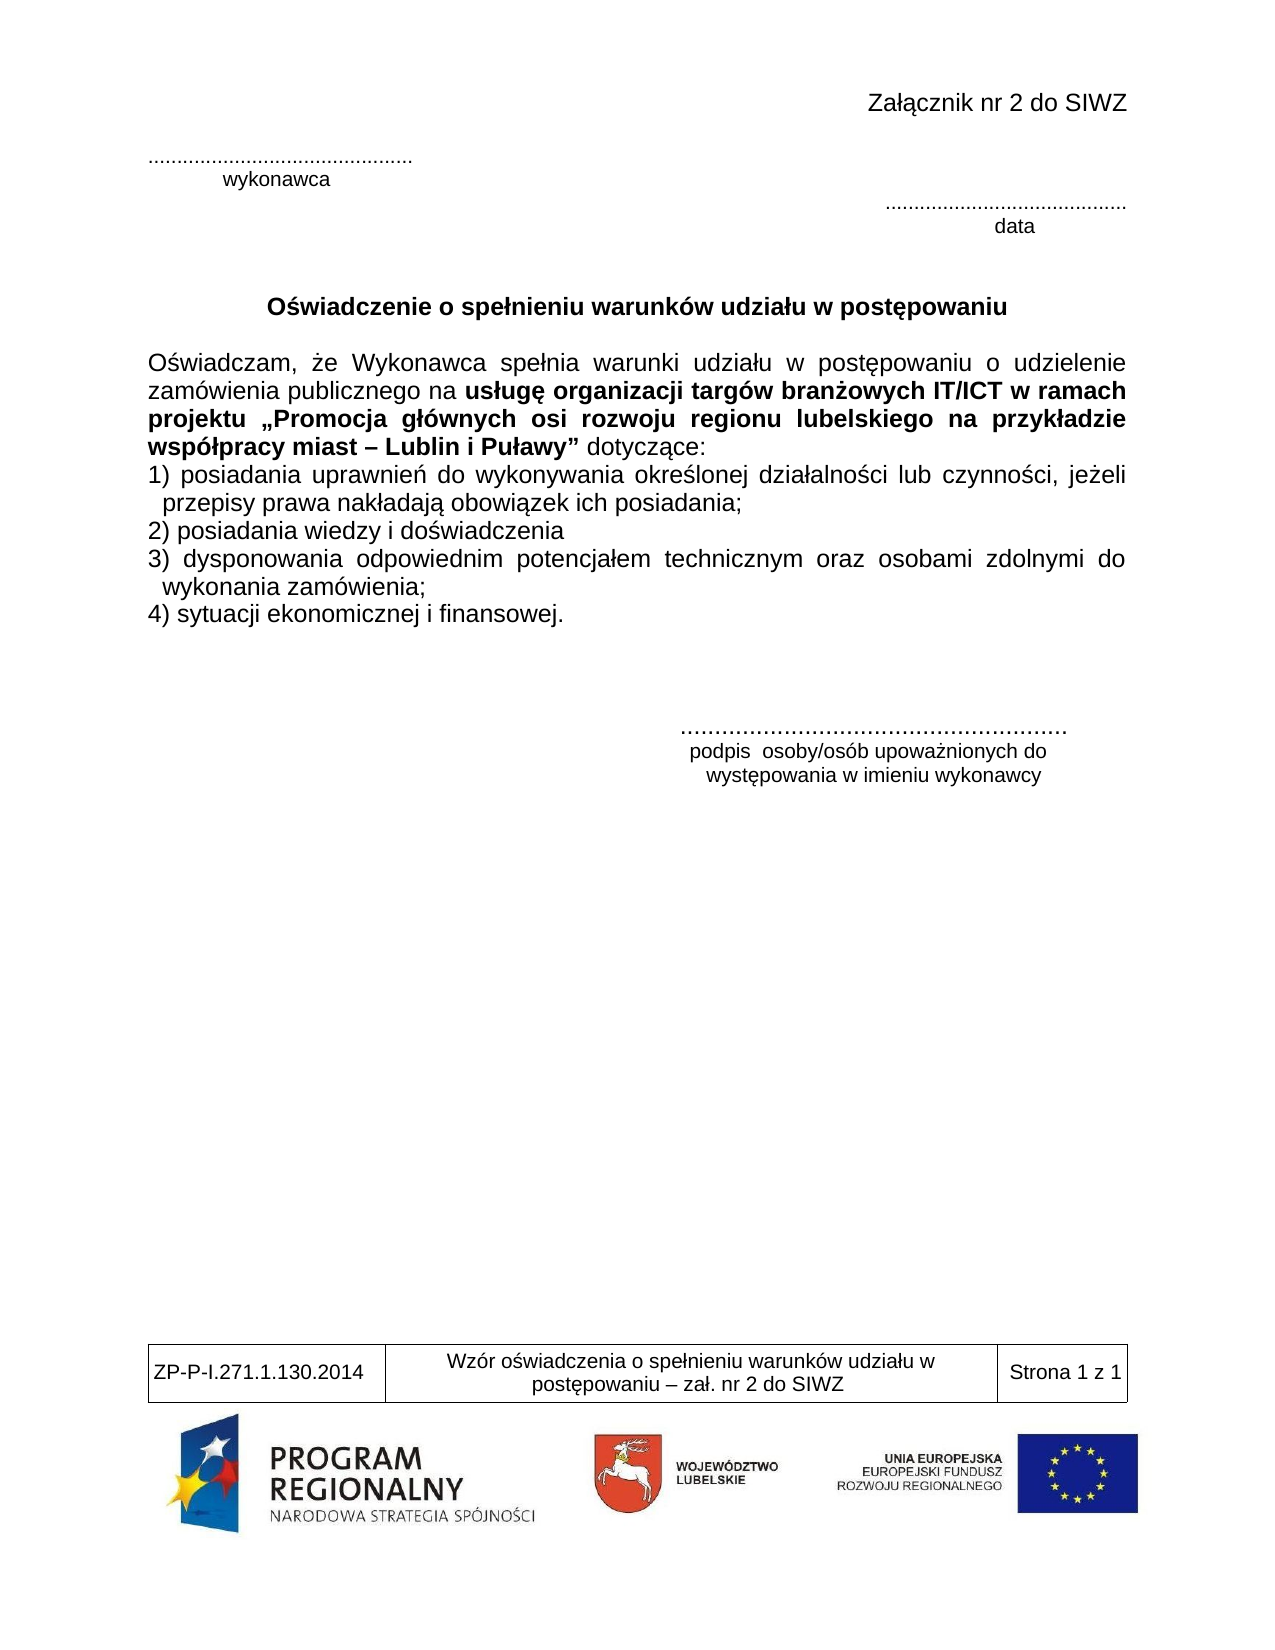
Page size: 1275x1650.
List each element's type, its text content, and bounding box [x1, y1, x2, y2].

text .............................................. [148, 144, 1127, 168]
text podpis osoby/osób upoważnionych do [620, 740, 1127, 763]
text 2) posiadania wiedzy i doświadczenia [148, 517, 1127, 544]
text ........................................................ [620, 712, 1127, 740]
text data [148, 214, 1127, 237]
text .......................................... [148, 191, 1127, 214]
picture [153, 1408, 1158, 1540]
text wykonawca [148, 168, 1127, 191]
text występowania w imieniu wykonawcy [620, 763, 1127, 786]
subtitle Załącznik nr 2 do SIWZ [148, 89, 1127, 117]
text 3) dysponowania odpowiednim potencjałem technicznym oraz osobami zdolnymi do wykonania zamówienia; [148, 544, 1127, 600]
text 4) sytuacji ekonomicznej i finansowej. [148, 600, 1127, 628]
text 1) posiadania uprawnień do wykonywania określonej działalności lub czynności, jeżeli przepisy prawa nakładają obowiązek ich posiadania; [148, 461, 1127, 517]
text Oświadczenie o spełnieniu warunków udziału w postępowaniu [148, 293, 1127, 321]
text Oświadczam, że Wykonawca spełnia warunki udziału w postępowaniu o udzielenie zamówienia publicznego na usługę organizacji targów branżowych IT/ICT w ramach projektu „Promocja głównych osi rozwoju regionu lubelskiego na przykładzie współpracy miast – Lublin i Puławy” dotyczące: [148, 349, 1127, 461]
